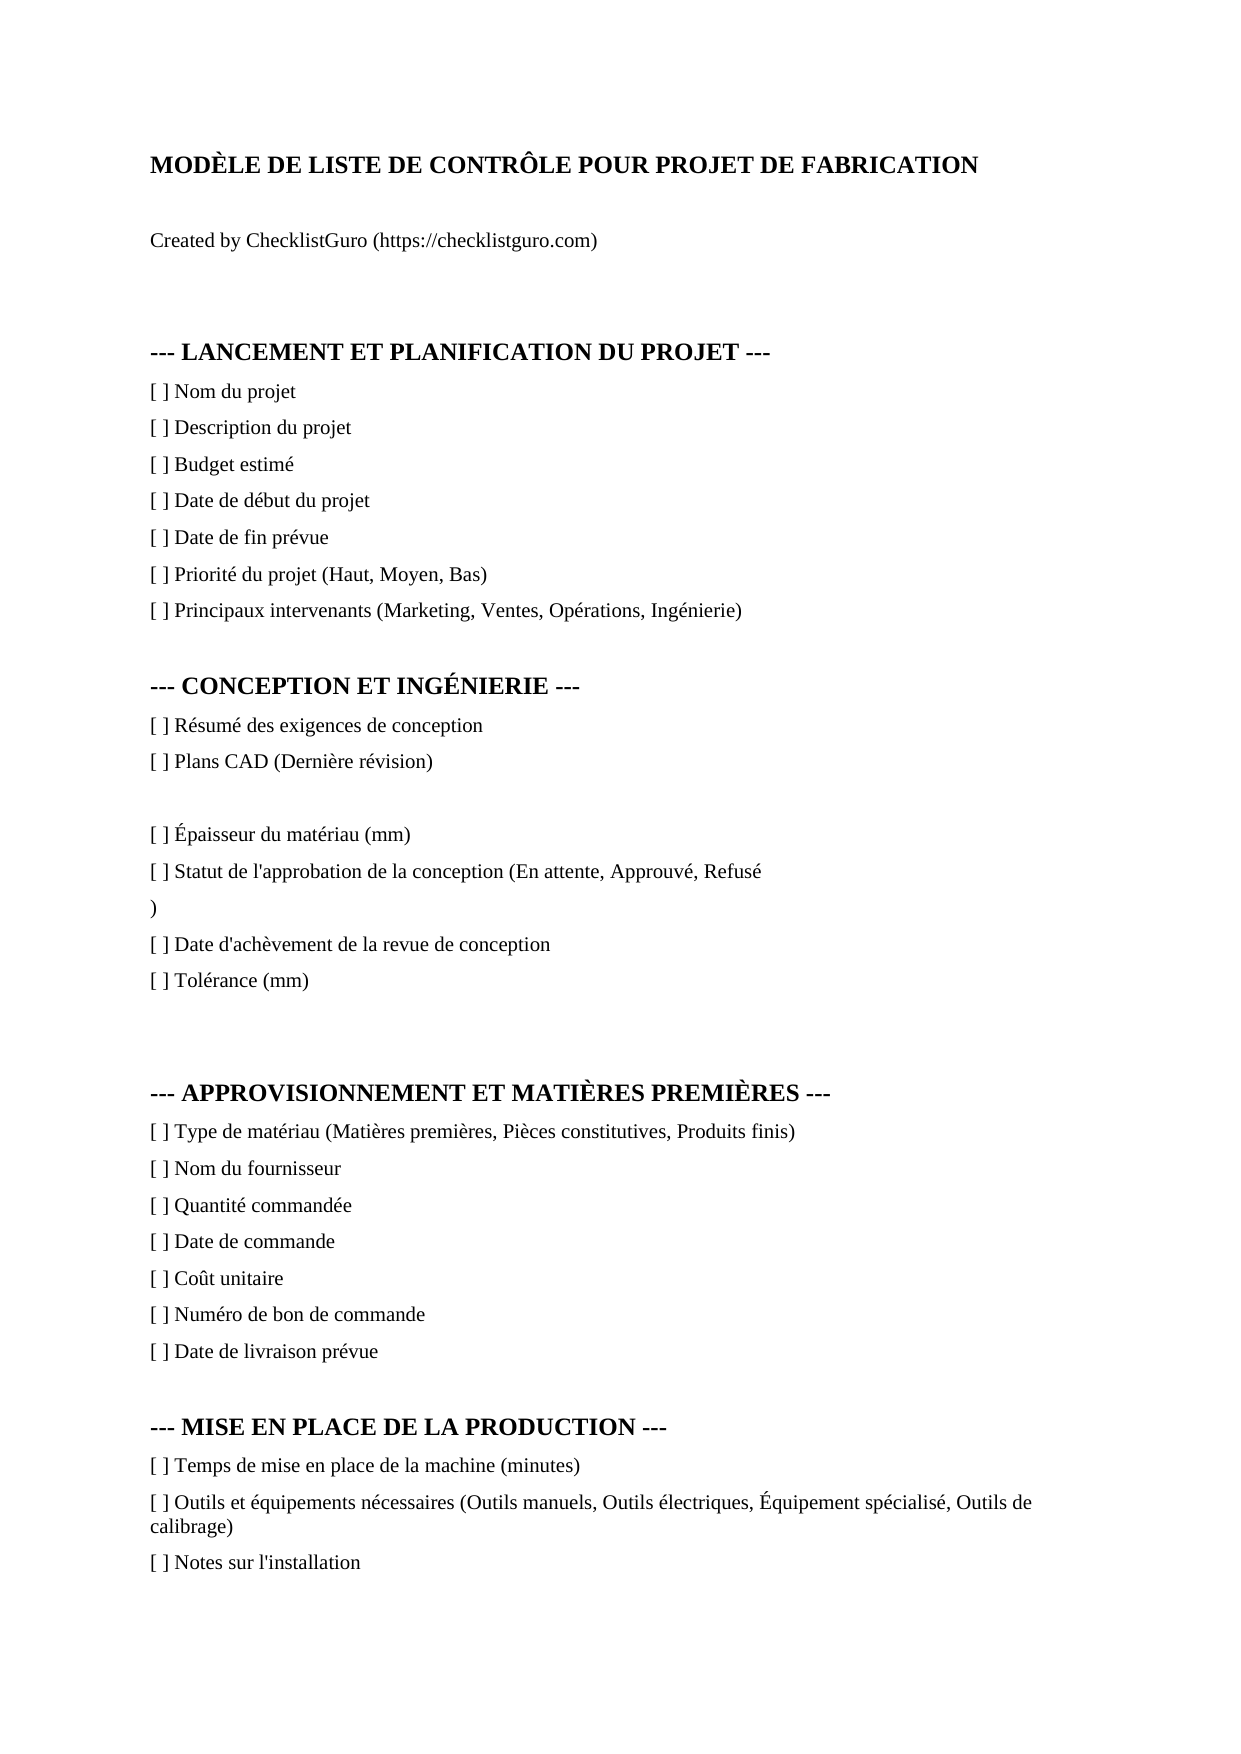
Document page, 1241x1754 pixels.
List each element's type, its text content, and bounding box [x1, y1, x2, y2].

text [ ] Statut de l'approbation de la conception (En attente, Approuvé, Refusé [150, 859, 1090, 883]
text [ ] Plans CAD (Dernière révision) [150, 749, 1090, 773]
text [ ] Type de matériau (Matières premières, Pièces constitutives, Produits finis) [150, 1119, 1090, 1143]
text MODÈLE DE LISTE DE CONTRÔLE POUR PROJET DE FABRICATION [150, 150, 1090, 179]
text [ ] Date de fin prévue [150, 525, 1090, 549]
text [ ] Nom du projet [150, 379, 1090, 403]
text [ ] Notes sur l'installation [150, 1550, 1090, 1574]
text [ ] Numéro de bon de commande [150, 1302, 1090, 1326]
text [ ] Épaisseur du matériau (mm) [150, 822, 1090, 846]
text [ ] Date de livraison prévue [150, 1339, 1090, 1363]
text --- APPROVISIONNEMENT ET MATIÈRES PREMIÈRES --- [150, 1078, 1090, 1107]
text ) [150, 895, 1090, 919]
text [ ] Nom du fournisseur [150, 1156, 1090, 1180]
text [ ] Date de début du projet [150, 488, 1090, 512]
text [ ] Coût unitaire [150, 1266, 1090, 1290]
text [ ] Quantité commandée [150, 1192, 1090, 1217]
text [ ] Budget estimé [150, 452, 1090, 476]
text [ ] Date de commande [150, 1229, 1090, 1253]
text --- MISE EN PLACE DE LA PRODUCTION --- [150, 1412, 1090, 1441]
text --- CONCEPTION ET INGÉNIERIE --- [150, 671, 1090, 700]
text [ ] Tolérance (mm) [150, 968, 1090, 992]
text [ ] Date d'achèvement de la revue de conception [150, 932, 1090, 956]
text [ ] Résumé des exigences de conception [150, 712, 1090, 737]
text --- LANCEMENT ET PLANIFICATION DU PROJET --- [150, 337, 1090, 366]
text Created by ChecklistGuro (https://checklistguro.com) [150, 228, 1090, 252]
text [ ] Temps de mise en place de la machine (minutes) [150, 1453, 1090, 1477]
text [ ] Principaux intervenants (Marketing, Ventes, Opérations, Ingénierie) [150, 598, 1090, 622]
text [ ] Priorité du projet (Haut, Moyen, Bas) [150, 562, 1090, 586]
text [ ] Outils et équipements nécessaires (Outils manuels, Outils électriques, Équipement spécialisé, Outils de calibrage) [150, 1490, 1090, 1538]
text [ ] Description du projet [150, 415, 1090, 439]
